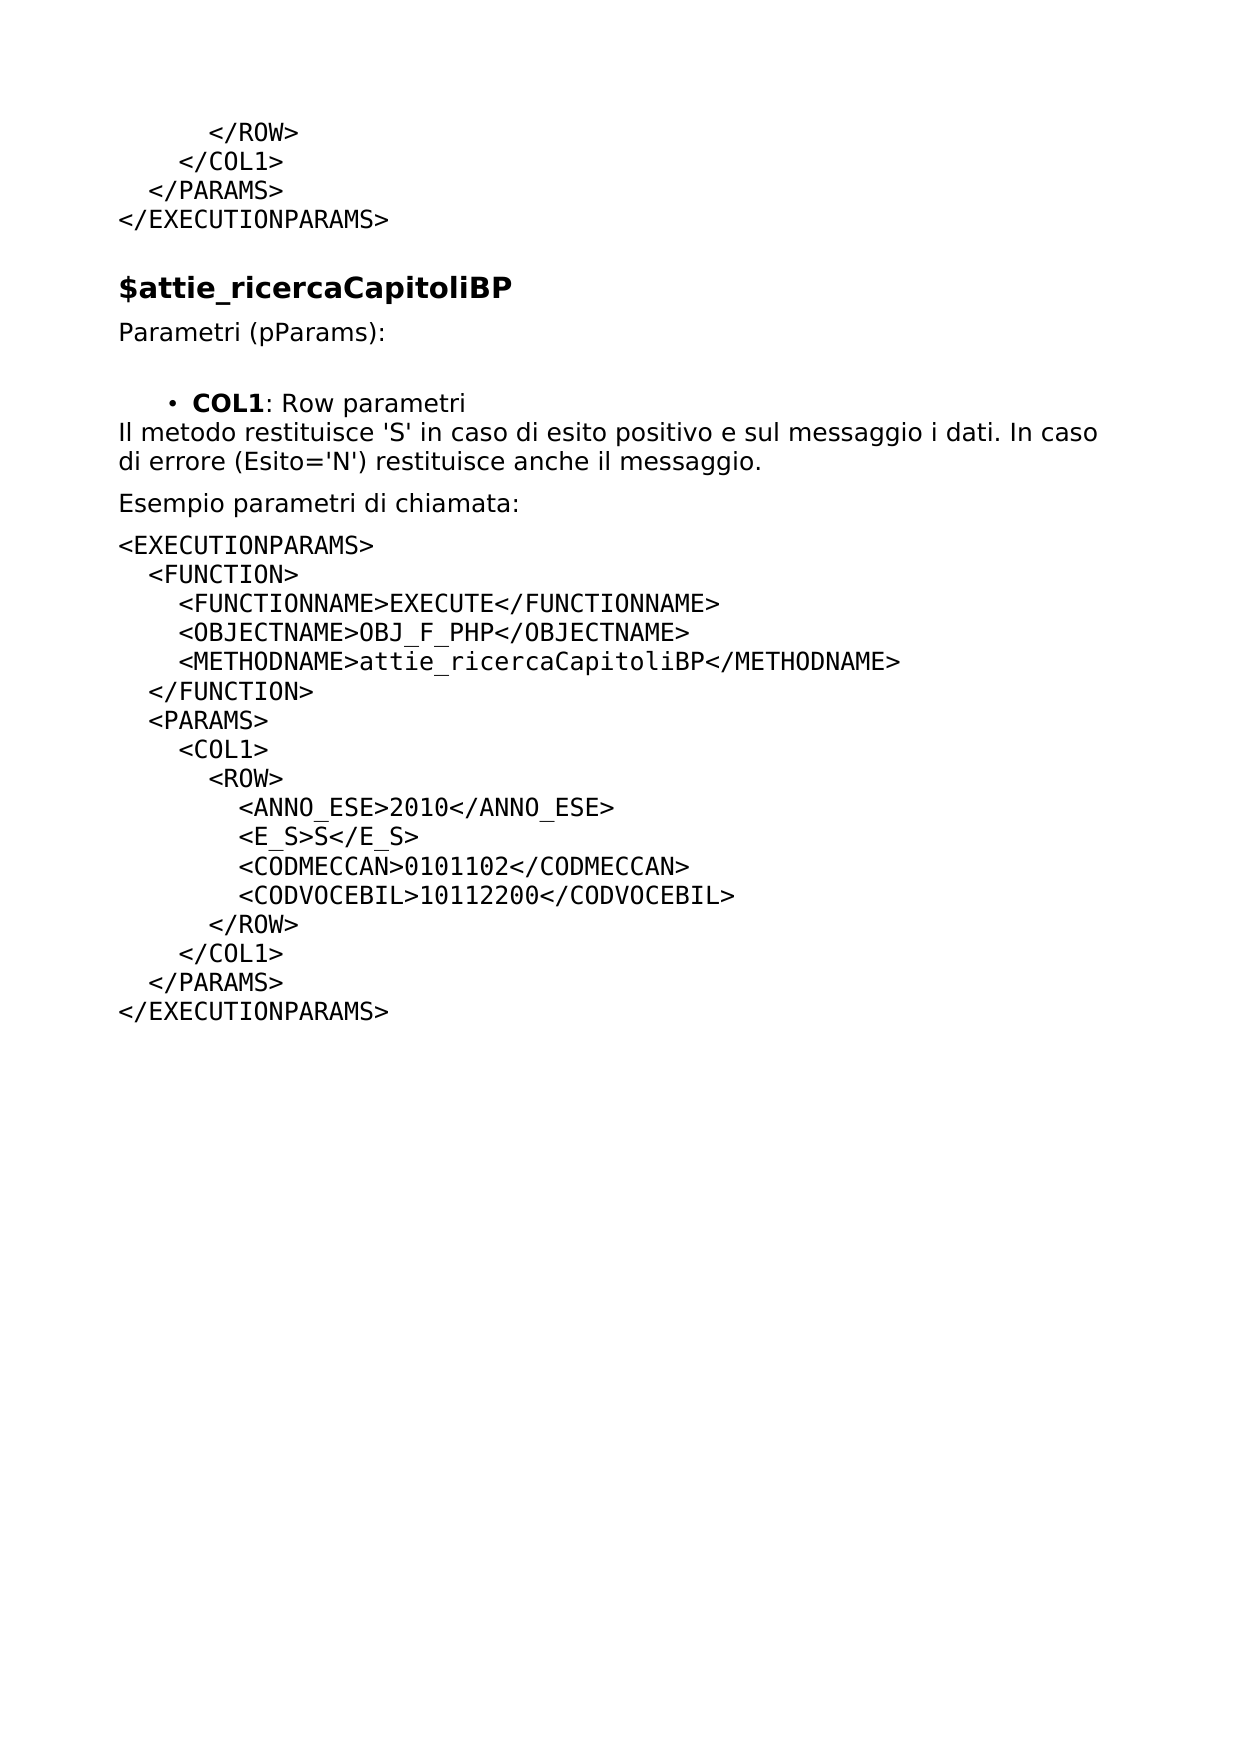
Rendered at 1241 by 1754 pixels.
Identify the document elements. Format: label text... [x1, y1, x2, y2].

text Parametri (pParams): [118, 318, 1122, 347]
text <EXECUTIONPARAMS> <FUNCTION> <FUNCTIONNAME>EXECUTE</FUNCTIONNAME> <OBJECTNAME>OBJ_F_PHP</OBJECTNAME> <METHODNAME>attie_ricercaCapitoliBP</METHODNAME> </FUNCTION> <PARAMS> <COL1> <ROW> <ANNO_ESE>2010</ANNO_ESE> <E_S>S</E_S> <CODMECCAN>0101102</CODMECCAN> <CODVOCEBIL>10112200</CODVOCEBIL> </ROW> </COL1> </PARAMS> </EXECUTIONPARAMS> [118, 531, 1122, 1027]
text Il metodo restituisce 'S' in caso di esito positivo e sul messaggio i dati. In caso di errore (Esito='N') restituisce anche il messaggio. [118, 418, 1122, 477]
text </ROW> </COL1> </PARAMS> </EXECUTIONPARAMS> [118, 118, 1122, 235]
subtitle $attie_ricercaCapitoliBP [118, 272, 1122, 306]
list COL1: Row parametri [177, 389, 1122, 418]
text Esempio parametri di chiamata: [118, 489, 1122, 518]
